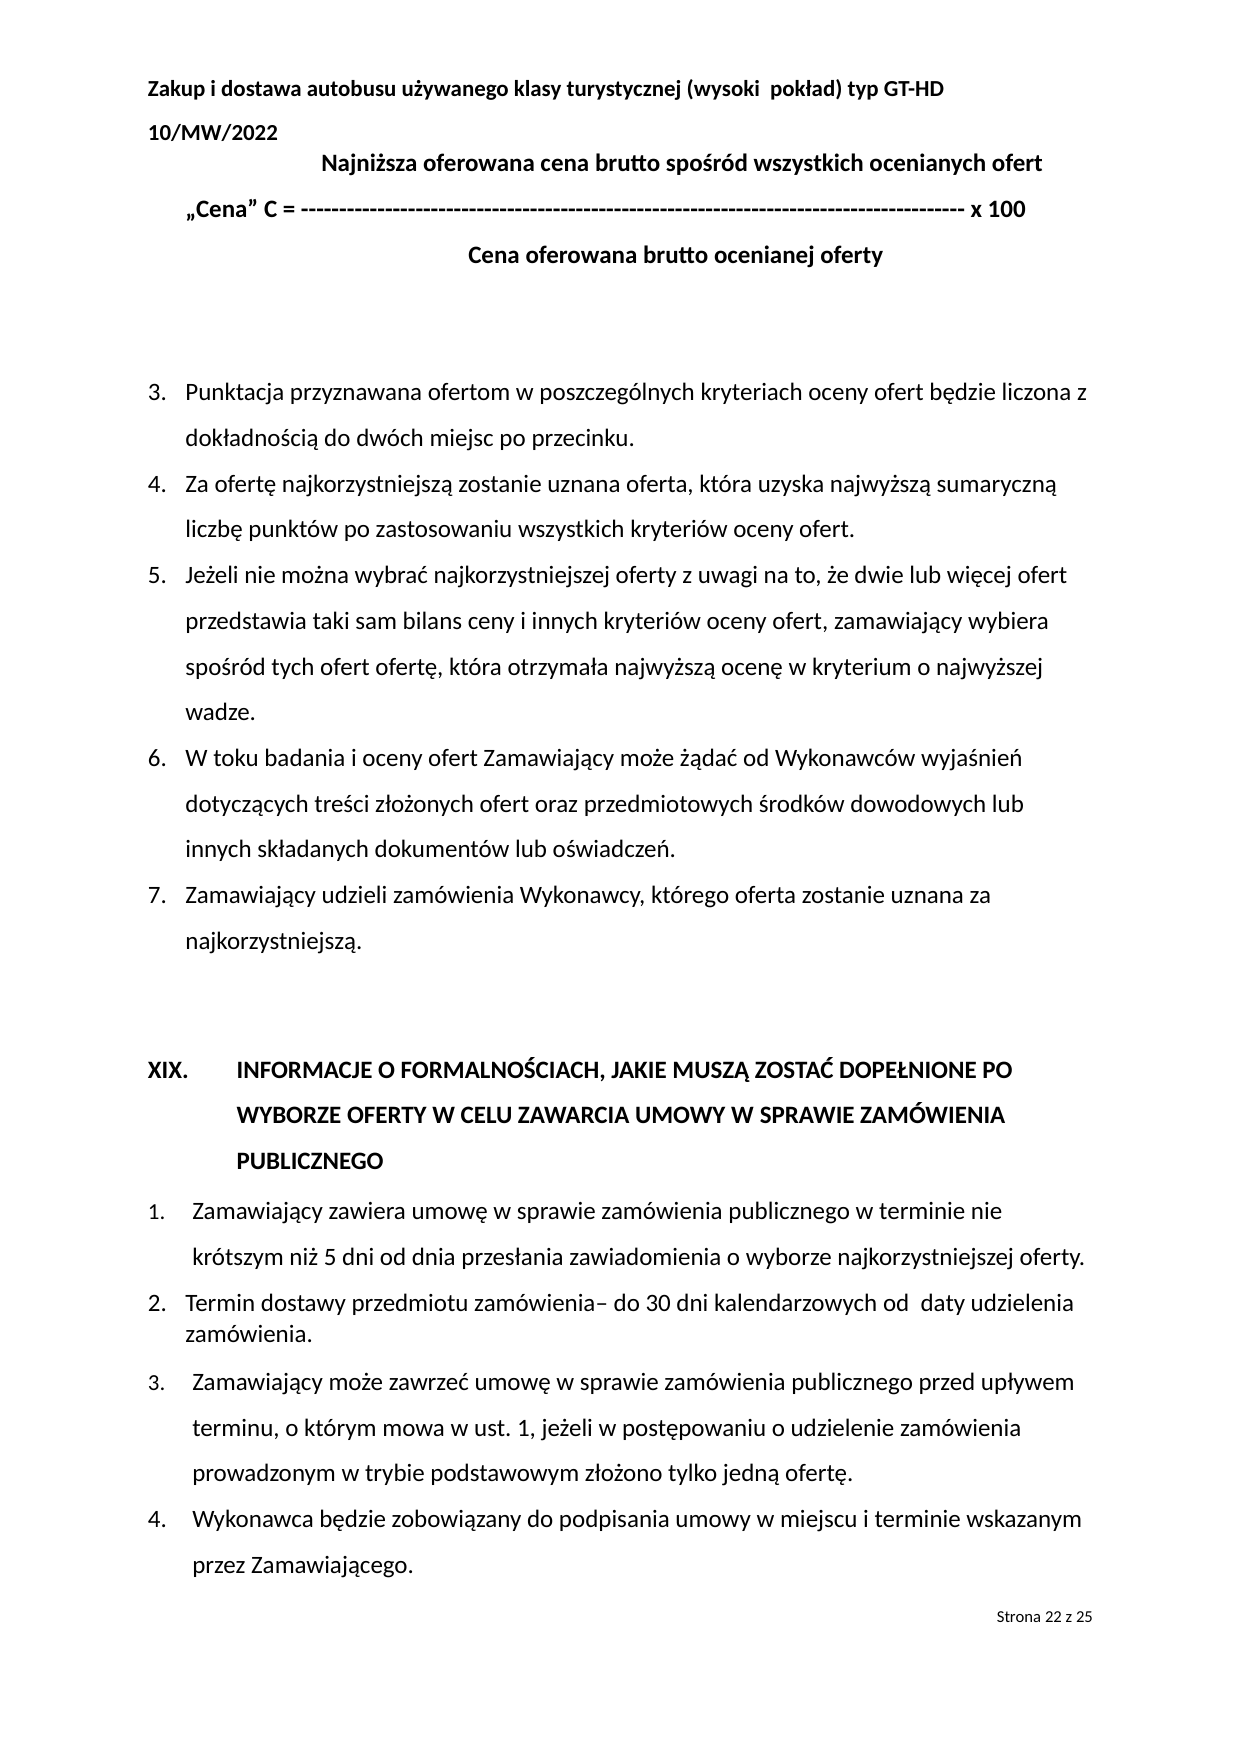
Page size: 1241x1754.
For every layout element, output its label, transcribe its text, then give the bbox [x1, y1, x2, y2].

list Zamawiający udzieli zamówienia Wykonawcy, którego oferta zostanie uznana za najkorzystniejszą. [148, 879, 1093, 956]
list Zamawiający zawiera umowę w sprawie zamówienia publicznego w terminie nie krótszym niż 5 dni od dnia przesłania zawiadomienia o wyborze najkorzystniejszej oferty. [148, 1195, 1093, 1272]
list Za ofertę najkorzystniejszą zostanie uznana oferta, która uzyska najwyższą sumaryczną liczbę punktów po zastosowaniu wszystkich kryteriów oceny ofert. [148, 468, 1093, 544]
list W toku badania i oceny ofert Zamawiający może żądać od Wykonawców wyjaśnień dotyczących treści złożonych ofert oraz przedmiotowych środków dowodowych lub innych składanych dokumentów lub oświadczeń. [148, 742, 1093, 864]
text XIX. INFORMACJE O FORMALNOŚCIACH, JAKIE MUSZĄ ZOSTAĆ DOPEŁNIONE PO WYBORZE OFERTY W CELU ZAWARCIA UMOWY W SPRAWIE ZAMÓWIENIA PUBLICZNEGO [148, 1054, 1093, 1176]
list Punktacja przyznawana ofertom w poszczególnych kryteriach oceny ofert będzie liczona z dokładnością do dwóch miejsc po przecinku. [148, 376, 1093, 452]
list Zamawiający może zawrzeć umowę w sprawie zamówienia publicznego przed upływem terminu, o którym mowa w ust. 1, jeżeli w postępowaniu o udzielenie zamówienia prowadzonym w trybie podstawowym złożono tylko jedną ofertę. [148, 1366, 1093, 1488]
list Termin dostawy przedmiotu zamówienia– do 30 dni kalendarzowych od daty udzielenia zamówienia. [148, 1287, 1093, 1349]
list Jeżeli nie można wybrać najkorzystniejszej oferty z uwagi na to, że dwie lub więcej ofert przedstawia taki sam bilans ceny i innych kryteriów oceny ofert, zamawiający wybiera spośród tych ofert ofertę, która otrzymała najwyższą ocenę w kryterium o najwyższej wadze. [148, 559, 1093, 727]
text Cena oferowana brutto ocenianej oferty [185, 239, 1093, 269]
text Najniższa oferowana cena brutto spośród wszystkich ocenianych ofert [185, 148, 1093, 178]
list Wykonawca będzie zobowiązany do podpisania umowy w miejscu i terminie wskazanym przez Zamawiającego. [148, 1503, 1093, 1579]
text „Cena” C = --------------------------------------------------------------------------------------- x 100 [185, 193, 1093, 224]
